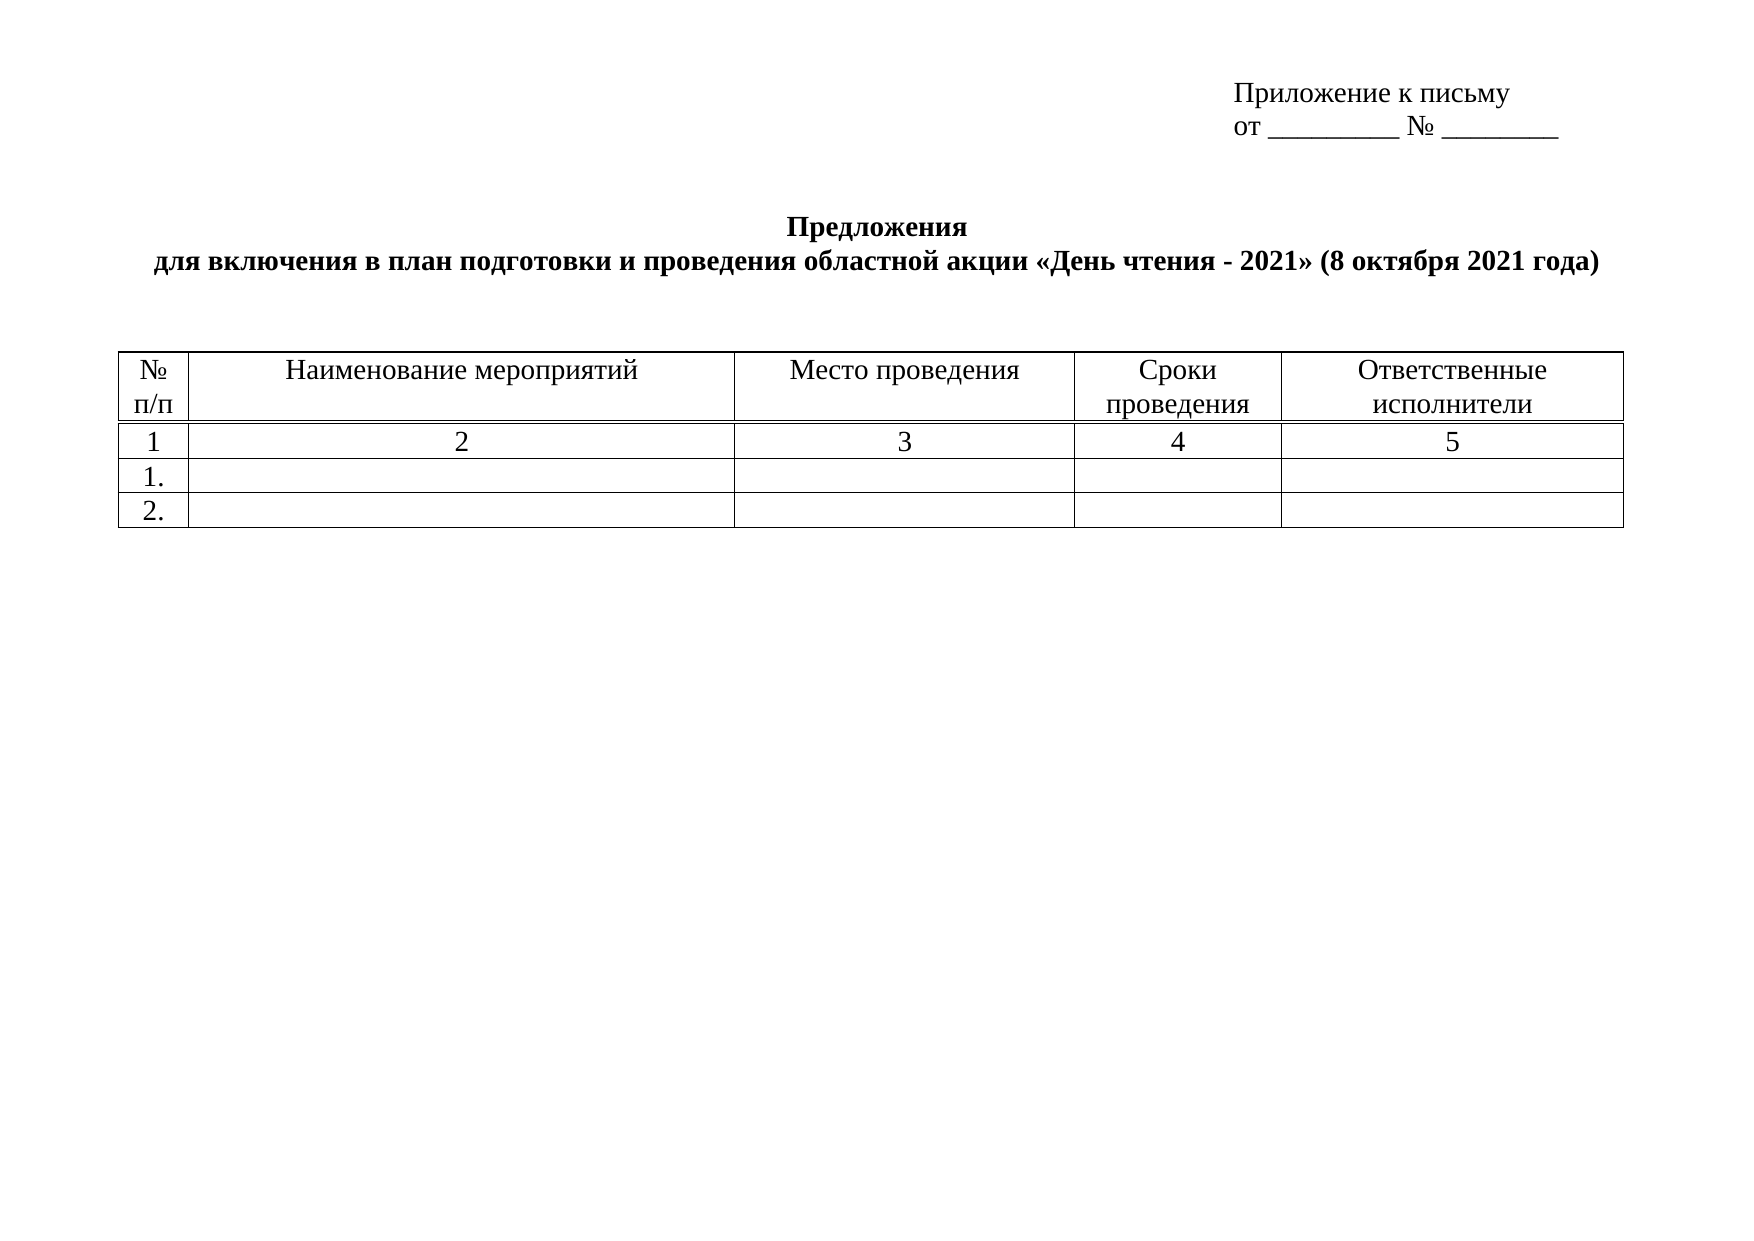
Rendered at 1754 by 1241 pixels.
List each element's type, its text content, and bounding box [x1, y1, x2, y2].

table_cell [1282, 493, 1292, 527]
table_cell [1612, 493, 1623, 527]
table_cell [735, 493, 1074, 527]
table_cell [1075, 493, 1281, 527]
table_header Сроки проведения [1075, 353, 1281, 419]
table_cell [189, 493, 200, 527]
table_header 5 [1282, 424, 1623, 458]
table_header Ответственные исполнители [1282, 353, 1623, 419]
table_cell [1282, 459, 1292, 492]
table_header Приложение к письму от _________ № ________ [1222, 75, 1639, 142]
table_header [620, 75, 1222, 142]
table_header Наименование мероприятий [189, 353, 734, 419]
table_header 2 [189, 424, 734, 458]
table_cell [735, 459, 1074, 492]
table_cell 1. [119, 459, 188, 492]
table_cell [723, 493, 734, 527]
table_header Место проведения [735, 353, 1074, 419]
table_header 3 [735, 424, 1074, 458]
table_header № п/п [119, 353, 188, 419]
table_header 4 [1075, 424, 1281, 458]
text Предложения [118, 209, 1636, 243]
table_cell [723, 459, 734, 492]
table_cell [1612, 459, 1623, 492]
table_cell 2. [119, 493, 188, 527]
table_cell [189, 459, 200, 492]
text для включения в план подготовки и проведения областной акции «День чтения - 2021» (8 октября 2021 года) [118, 243, 1636, 276]
table_header 1 [119, 424, 188, 458]
table_header [107, 75, 620, 142]
table_cell [1075, 459, 1281, 492]
